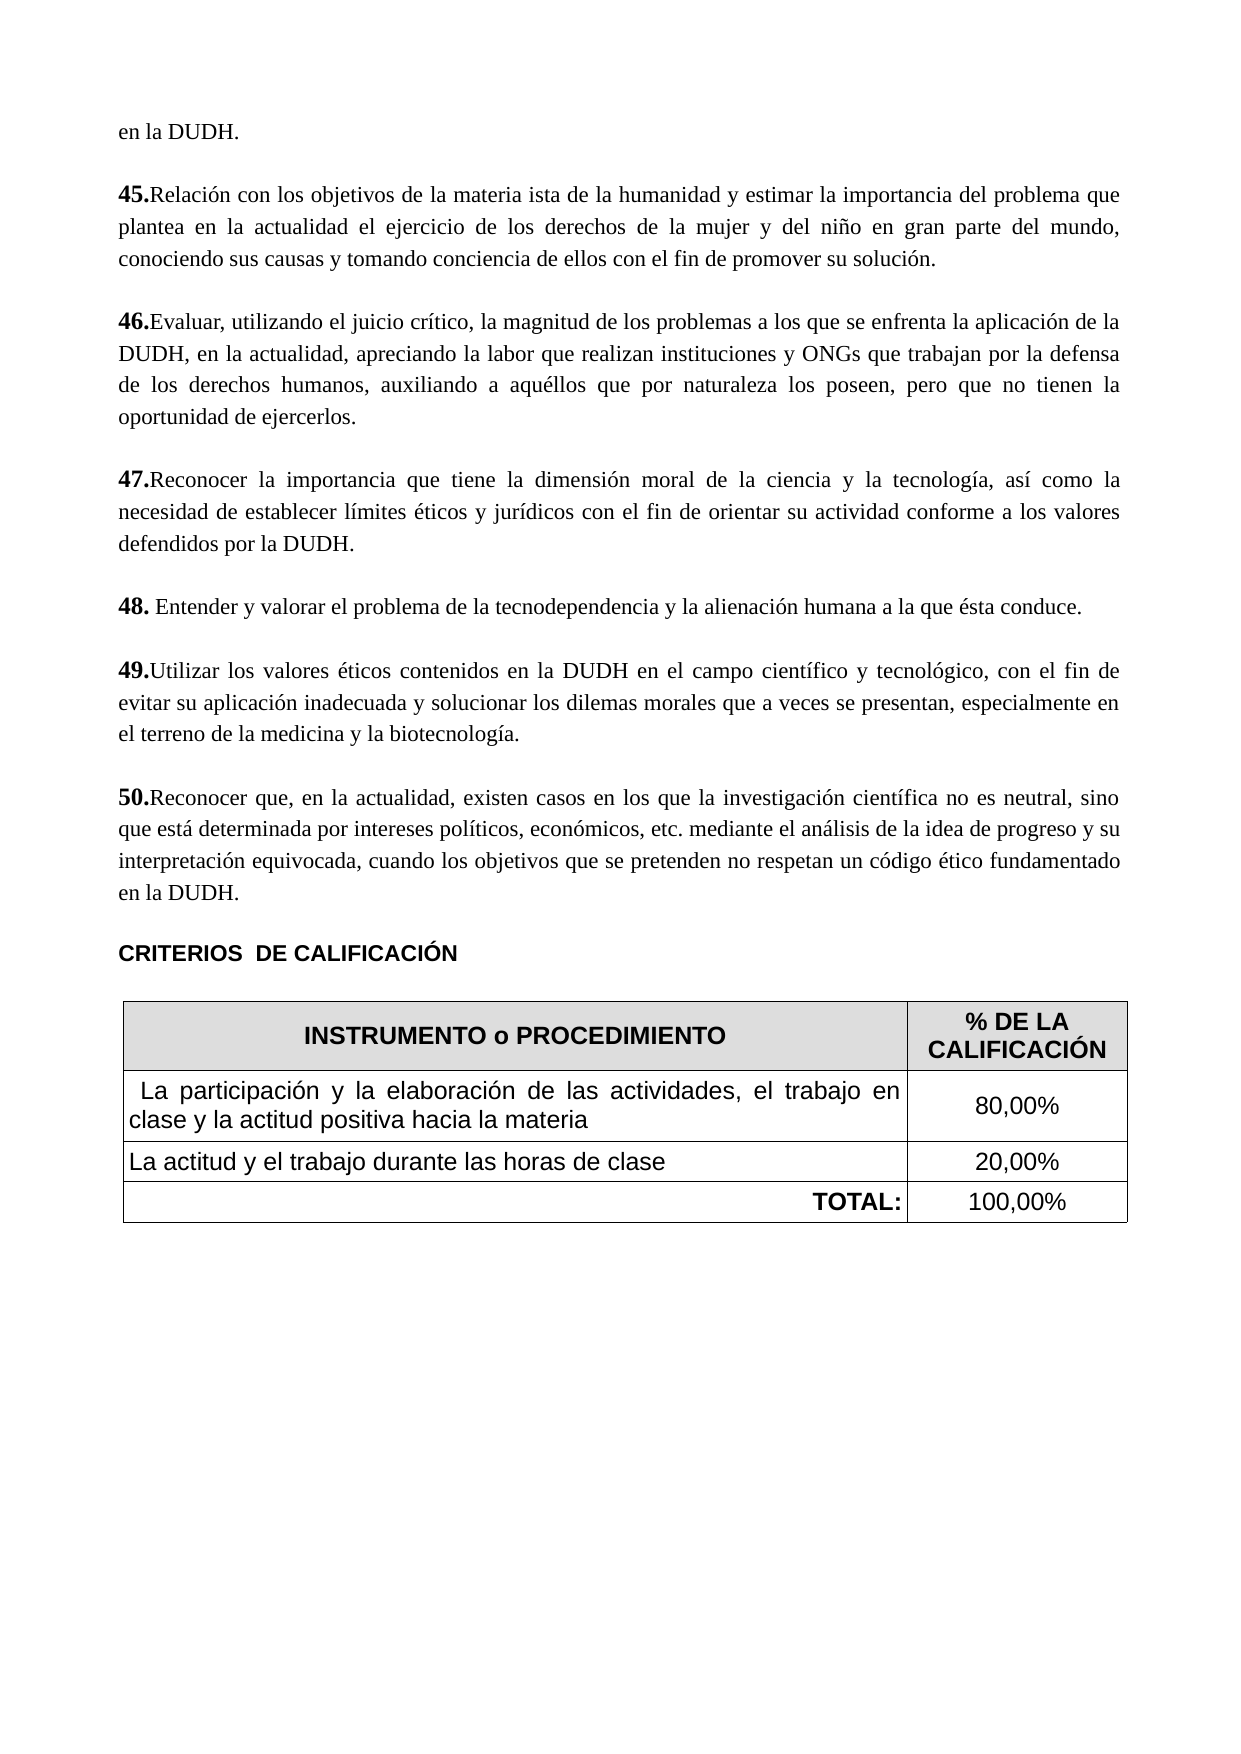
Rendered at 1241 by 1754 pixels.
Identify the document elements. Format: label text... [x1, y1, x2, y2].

table_cell 100,00% [908, 1182, 1127, 1222]
list en la DUDH. [118, 118, 1122, 144]
table_cell La participación y la elaboración de las actividades, el trabajo en clase y la actitud positiva hacia la materia [124, 1071, 907, 1141]
table_header % DE LA CALIFICACIÓN [908, 1002, 1127, 1070]
list Evaluar, utilizando el juicio crítico, la magnitud de los problemas a los que se enfrenta la aplicación de la DUDH, en la actualidad, apreciando la labor que realizan instituciones y ONGs que trabajan por la defensa de los derechos humanos, auxiliando a aquéllos que por naturaleza los poseen, pero que no tienen la oportunidad de ejercerlos. [118, 306, 1122, 429]
list Utilizar los valores éticos contenidos en la DUDH en el campo científico y tecnológico, con el fin de evitar su aplicación inadecuada y solucionar los dilemas morales que a veces se presentan, especialmente en el terreno de la medicina y la biotecnología. [118, 655, 1122, 747]
list Relación con los objetivos de la materia ista de la humanidad y estimar la importancia del problema que plantea en la actualidad el ejercicio de los derechos de la mujer y del niño en gran parte del mundo, conociendo sus causas y tomando conciencia de ellos con el fin de promover su solución. [118, 179, 1122, 271]
list Reconocer la importancia que tiene la dimensión moral de la ciencia y la tecnología, así como la necesidad de establecer límites éticos y jurídicos con el fin de orientar su actividad conforme a los valores defendidos por la DUDH. [118, 464, 1122, 556]
table_cell 20,00% [908, 1142, 1127, 1181]
list Entender y valorar el problema de la tecnodependencia y la alienación humana a la que ésta conduce. [118, 591, 1122, 619]
text CRITERIOS DE CALIFICACIÓN [118, 940, 1122, 966]
table_header INSTRUMENTO o PROCEDIMIENTO [124, 1002, 907, 1070]
table_cell La actitud y el trabajo durante las horas de clase [124, 1142, 907, 1181]
list Reconocer que, en la actualidad, existen casos en los que la investigación científica no es neutral, sino que está determinada por intereses políticos, económicos, etc. mediante el análisis de la idea de progreso y su interpretación equivocada, cuando los objetivos que se pretenden no respetan un código ético fundamentado en la DUDH. [118, 782, 1122, 905]
table_cell 80,00% [908, 1071, 1127, 1141]
table_cell TOTAL: [124, 1182, 907, 1222]
